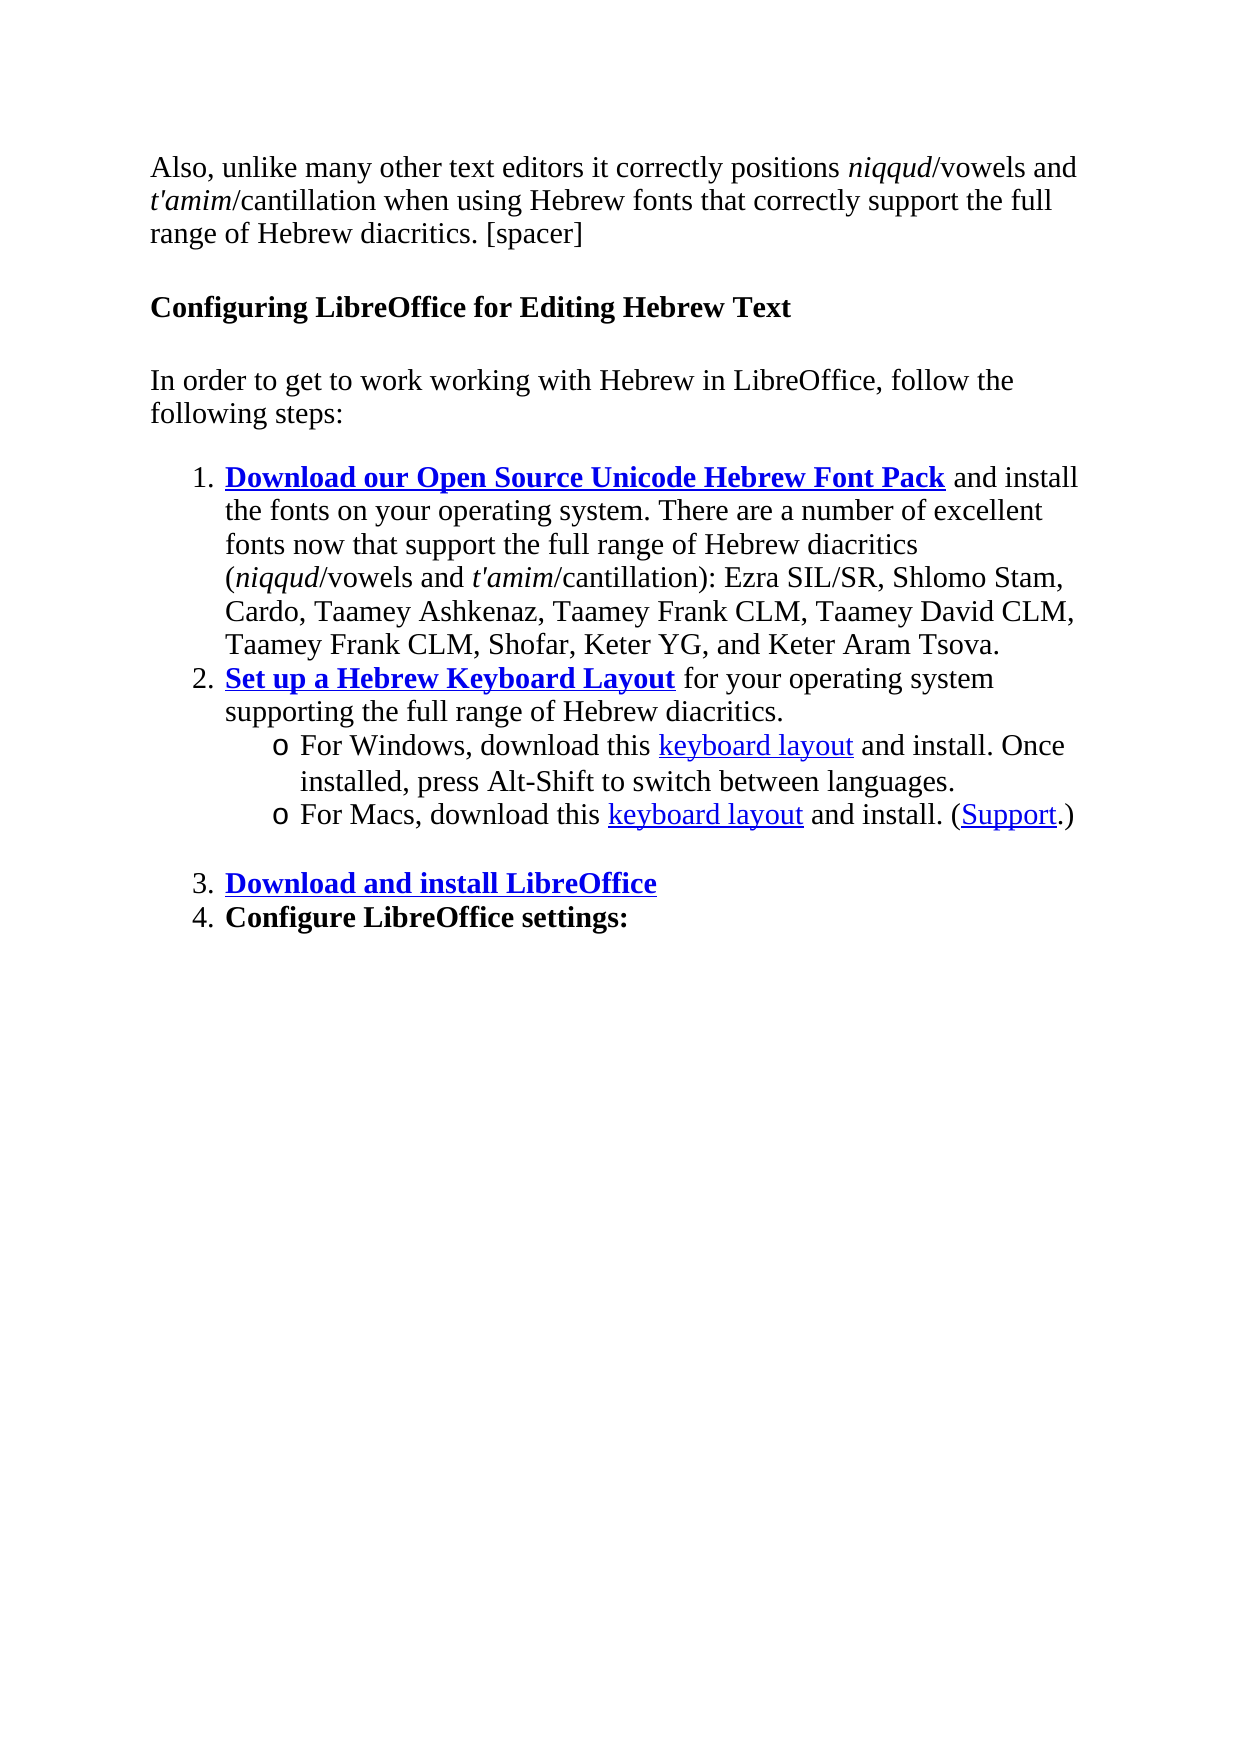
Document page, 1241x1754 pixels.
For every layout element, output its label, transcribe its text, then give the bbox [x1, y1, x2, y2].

list Set up a Hebrew Keyboard Layout for your operating system supporting the full range of Hebrew diacritics. [192, 661, 1090, 728]
text In order to get to work working with Hebrew in LibreOffice, follow the following steps: [150, 363, 1090, 430]
text Also, unlike many other text editors it correctly positions niqqud/vowels and t'amim/cantillation when using Hebrew fonts that correctly support the full range of Hebrew diacritics. [spacer] [150, 150, 1090, 250]
subtitle Configuring LibreOffice for Editing Hebrew Text [150, 290, 1090, 324]
list For Windows, download this keyboard layout and install. Once installed, press Alt-Shift to switch between languages. [271, 728, 1090, 797]
list Download and install LibreOffice [192, 867, 1090, 900]
list For Macs, download this keyboard layout and install. (Support.) [271, 797, 1090, 833]
list Configure LibreOffice settings: [192, 900, 1090, 934]
list Download our Open Source Unicode Hebrew Font Pack and install the fonts on your operating system. There are a number of excellent fonts now that support the full range of Hebrew diacritics (niqqud/vowels and t'amim/cantillation): Ezra SIL/SR, Shlomo Stam, Cardo, Taamey Ashkenaz, Taamey Frank CLM, Taamey David CLM, Taamey Frank CLM, Shofar, Keter YG, and Keter Aram Tsova. [192, 460, 1090, 661]
